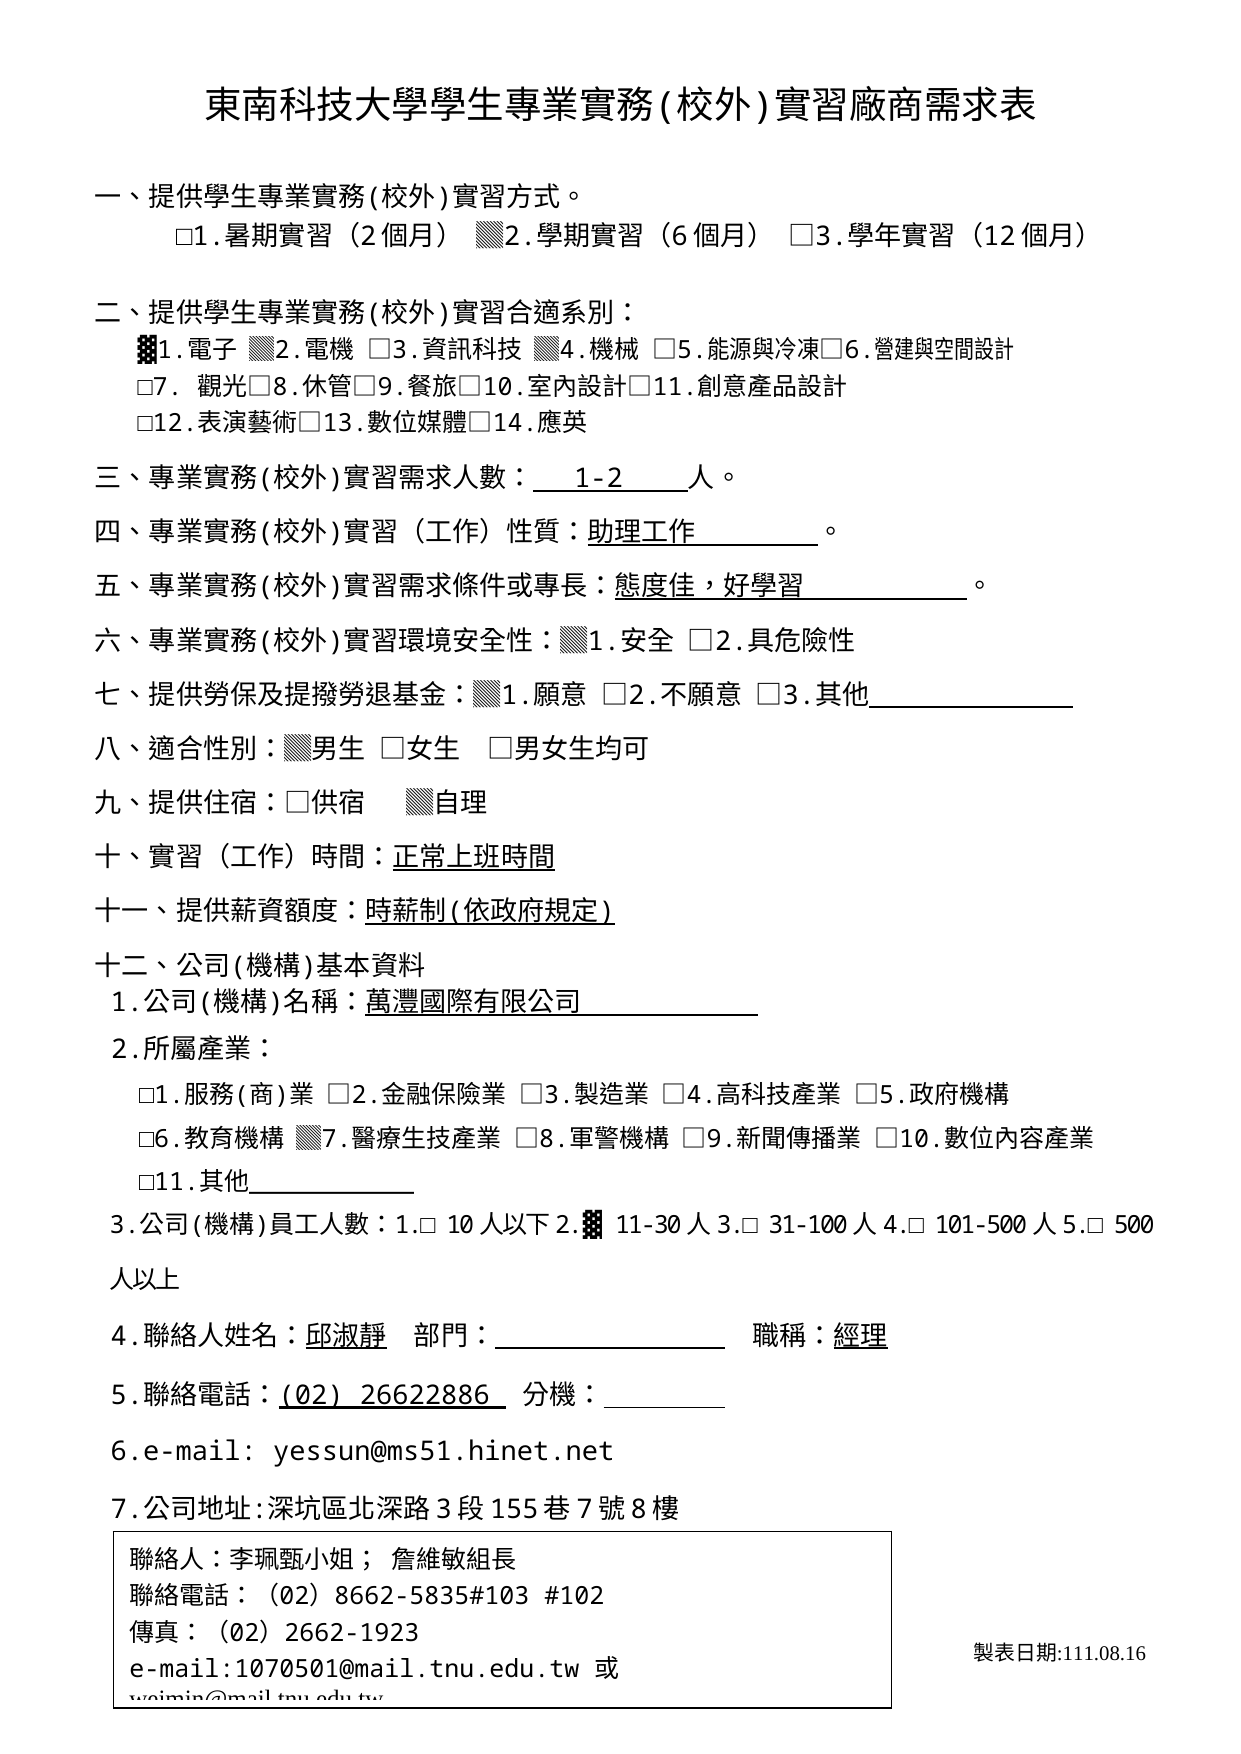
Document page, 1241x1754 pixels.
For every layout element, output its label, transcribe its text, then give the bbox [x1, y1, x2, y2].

text 三、專業實務(校外)實習需求人數： 1-2 人。 [94, 466, 1146, 493]
text □1.暑期實習（2個月） ▓2.學期實習（6個月） □3.學年實習（12個月） [94, 214, 1146, 254]
text 二、提供學生專業實務(校外)實習合適系別： [94, 291, 1146, 330]
text 3.公司(機構)員工人數：1.□ 10人以下2.▓ 11-30人3.□ 31-100人4.□ 101-500人5.□ 500人以上 [109, 1205, 1183, 1296]
text 6.e-mail: yessun@ms51.hinet.net [94, 1432, 1183, 1469]
text 1.公司(機構)名稱：萬灃國際有限公司 [94, 980, 1183, 1020]
text 十、實習（工作）時間：正常上班時間 [94, 845, 1146, 872]
text 4.聯絡人姓名：邱淑靜 部門： 職稱：經理 [94, 1314, 1183, 1353]
text □6.教育機構 ▓7.醫療生技產業 □8.軍警機構 □9.新聞傳播業 □10.數位內容產業 [139, 1118, 1146, 1154]
text 聯絡電話：（02）8662-5835#103 #102 [129, 1576, 876, 1612]
text 九、提供住宿：□供宿 ▓自理 [94, 791, 1146, 818]
text 聯絡人：李珮甄小姐； 詹維敏組長 [129, 1539, 876, 1576]
text 東南科技大學學生專業實務(校外)實習廠商需求表 [94, 75, 1146, 129]
text 十二、公司(機構)基本資料 [94, 953, 1146, 980]
text 一、提供學生專業實務(校外)實習方式。 [94, 175, 1146, 214]
text 七、提供勞保及提撥勞退基金：▓1.願意 □2.不願意 □3.其他 [94, 682, 1146, 709]
text ▓1.電子 ▓2.電機 □3.資訊科技 ▓4.機械 □5.能源與冷凍□6.營建與空間設計 [137, 330, 1146, 366]
text 六、專業實務(校外)實習環境安全性：▓1.安全 □2.具危險性 [94, 628, 1146, 655]
text e-mail:1070501@mail.tnu.edu.tw 或 weimin@mail.tnu.edu.tw [129, 1648, 891, 1699]
text 5.聯絡電話：(02) 26622886 分機： [94, 1373, 1183, 1412]
text □12.表演藝術□13.數位媒體□14.應英 [137, 402, 1146, 439]
text 7.公司地址:深坑區北深路3段155巷7號8樓 [94, 1487, 1183, 1527]
text □1.服務(商)業 □2.金融保險業 □3.製造業 □4.高科技產業 □5.政府機構 [139, 1075, 1146, 1111]
text 四、專業實務(校外)實習（工作）性質：助理工作 。 [94, 520, 1146, 547]
text 2.所屬產業： [94, 1027, 1146, 1067]
text 7.公司地址:深坑區北深路3段155巷7號8樓 [114, 1532, 891, 1707]
text 八、適合性別：▓男生 □女生 □男女生均可 [94, 737, 1146, 764]
text 五、專業實務(校外)實習需求條件或專長：態度佳，好學習 。 [94, 574, 1146, 601]
text 十一、提供薪資額度：時薪制(依政府規定) [94, 899, 1146, 926]
text 傳真：（02）2662-1923 [129, 1612, 891, 1648]
text □11.其他___________ [139, 1162, 1146, 1198]
text □7. 觀光□8.休管□9.餐旅□10.室內設計□11.創意產品設計 [137, 366, 1146, 402]
